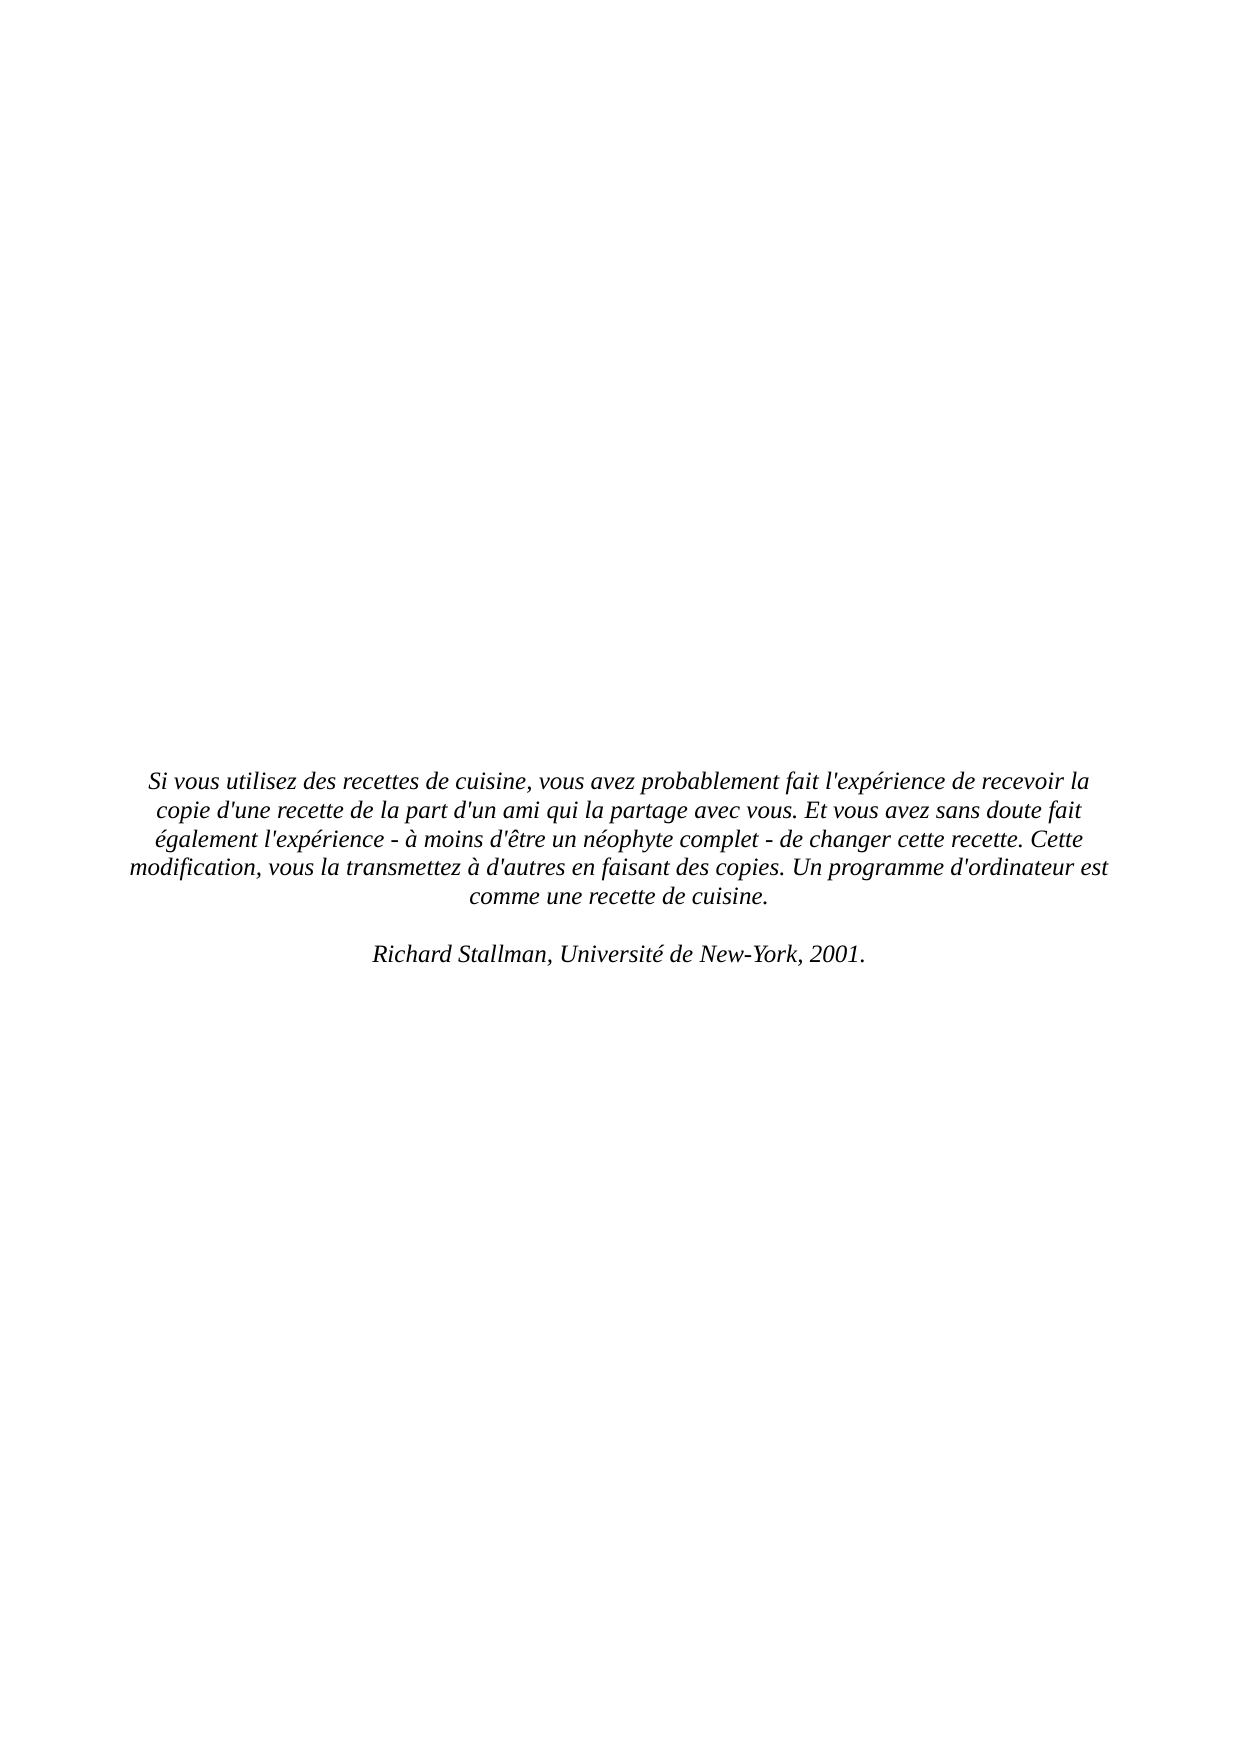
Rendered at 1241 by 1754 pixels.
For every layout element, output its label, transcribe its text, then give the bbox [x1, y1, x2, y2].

text Si vous utilisez des recettes de cuisine, vous avez probablement fait l'expérience de recevoir la copie d'une recette de la part d'un ami qui la partage avec vous. Et vous avez sans doute fait également l'expérience - à moins d'être un néophyte complet - de changer cette recette. Cette modification, vous la transmettez à d'autres en faisant des copies. Un programme d'ordinateur est comme une recette de cuisine. [118, 766, 1122, 910]
text Richard Stallman, Université de New-York, 2001. [118, 939, 1122, 967]
